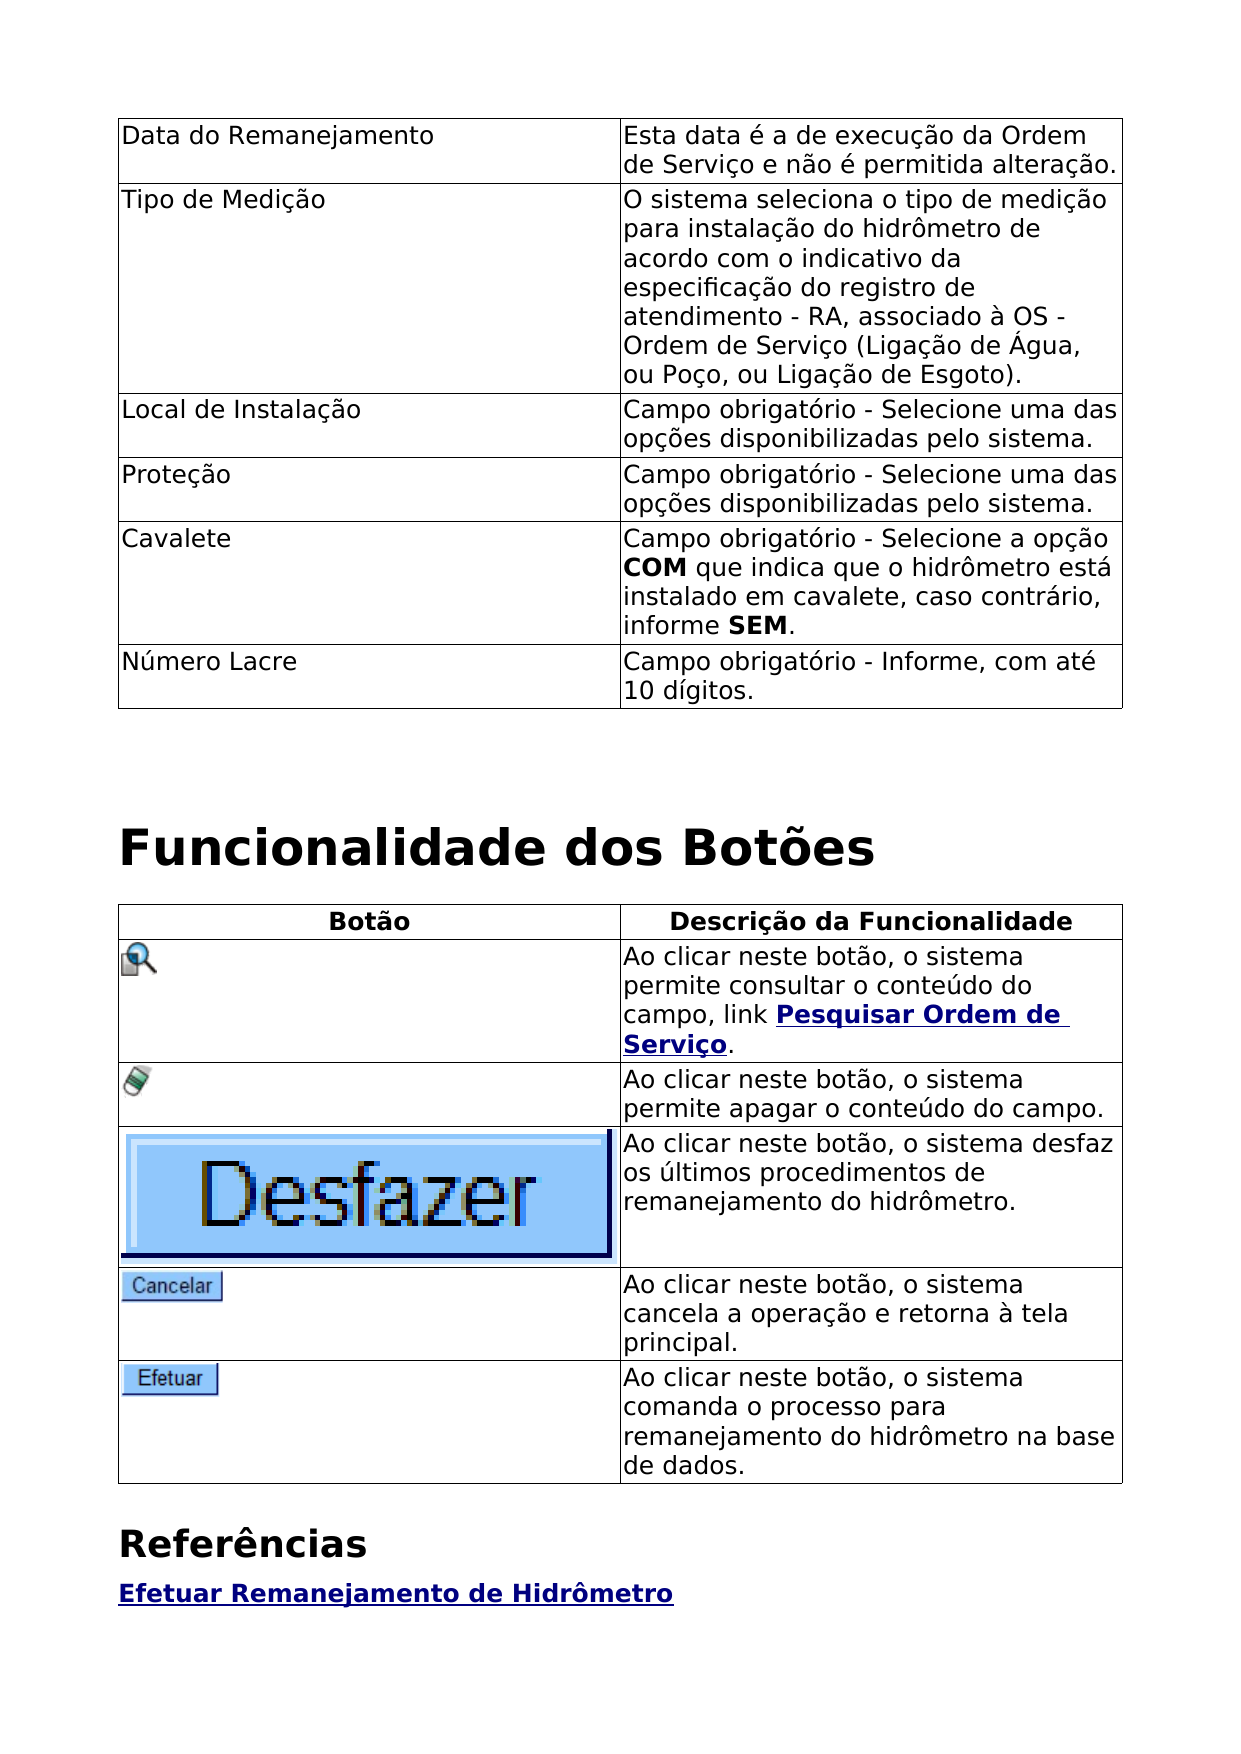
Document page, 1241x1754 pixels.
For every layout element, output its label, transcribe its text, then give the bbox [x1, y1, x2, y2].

table_cell Proteção [119, 458, 620, 521]
table_cell Ao clicar neste botão, o sistema permite consultar o conteúdo do campo, link Pesquisar Ordem de Serviço. [621, 940, 1122, 1062]
subtitle Referências [118, 1523, 1122, 1566]
picture [121, 942, 157, 976]
picture [121, 1270, 223, 1303]
table_cell Ao clicar neste botão, o sistema desfaz os últimos procedimentos de remanejamento do hidrômetro. [621, 1127, 1122, 1267]
table_cell Campo obrigatório - Informe, com até 10 dígitos. [621, 645, 1122, 708]
table_header Botão [119, 905, 620, 939]
table_cell [119, 1361, 620, 1483]
table_cell Esta data é a de execução da Ordem de Serviço e não é permitida alteração. [621, 119, 1122, 182]
picture [121, 1363, 220, 1397]
table_cell Campo obrigatório - Selecione uma das opções disponibilizadas pelo sistema. [621, 394, 1122, 457]
table_cell Tipo de Medição [119, 184, 620, 392]
text Efetuar Remanejamento de Hidrômetro [118, 1579, 1122, 1608]
table_cell Número Lacre [119, 645, 620, 708]
table_cell Campo obrigatório - Selecione uma das opções disponibilizadas pelo sistema. [621, 458, 1122, 521]
table_cell Cavalete [119, 522, 620, 644]
table_cell Local de Instalação [119, 394, 620, 457]
picture [121, 1129, 618, 1264]
table_cell [119, 1127, 620, 1267]
table_cell [119, 1268, 620, 1360]
table_cell [119, 1063, 620, 1126]
subtitle Funcionalidade dos Botões [118, 819, 1122, 877]
table_cell Ao clicar neste botão, o sistema cancela a operação e retorna à tela principal. [621, 1268, 1122, 1360]
table_header Descrição da Funcionalidade [621, 905, 1122, 939]
table_cell O sistema seleciona o tipo de medição para instalação do hidrômetro de acordo com o indicativo da especificação do registro de atendimento - RA, associado à OS - Ordem de Serviço (Ligação de Água, ou Poço, ou Ligação de Esgoto). [621, 184, 1122, 392]
table_cell Ao clicar neste botão, o sistema permite apagar o conteúdo do campo. [621, 1063, 1122, 1126]
table_cell Data do Remanejamento [119, 119, 620, 182]
table_cell Campo obrigatório - Selecione a opção COM que indica que o hidrômetro está instalado em cavalete, caso contrário, informe SEM. [621, 522, 1122, 644]
table_cell [119, 940, 620, 1062]
picture [121, 1065, 153, 1098]
table_cell Ao clicar neste botão, o sistema comanda o processo para remanejamento do hidrômetro na base de dados. [621, 1361, 1122, 1483]
